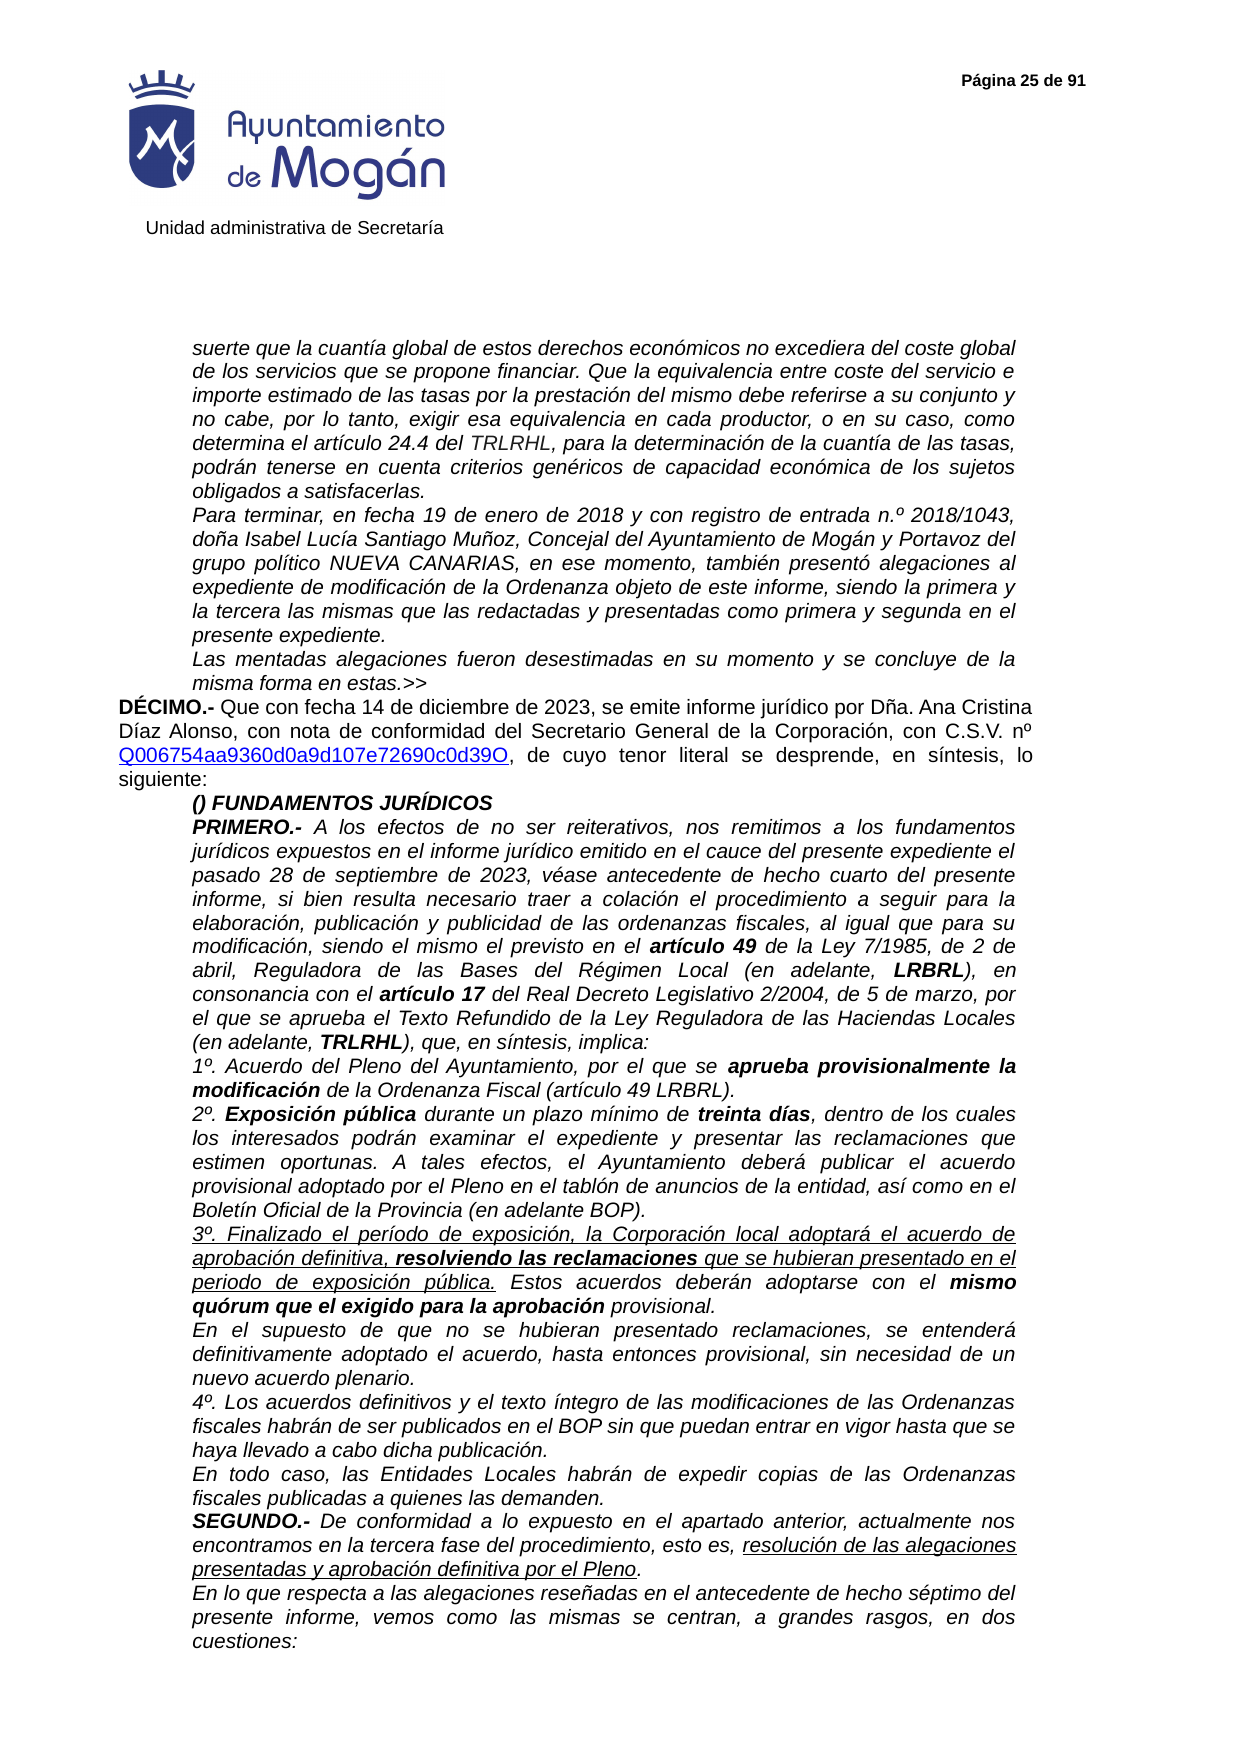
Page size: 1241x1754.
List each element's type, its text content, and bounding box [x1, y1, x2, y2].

picture [128, 70, 445, 206]
text 4º. Los acuerdos definitivos y el texto íntegro de las modificaciones de las Ordenanzas fiscales habrán de ser publicados en el BOP sin que puedan entrar en vigor hasta que se haya llevado a cabo dicha publicación. [192, 1389, 1019, 1461]
text suerte que la cuantía global de estos derechos económicos no excediera del coste global de los servicios que se propone financiar. Que la equivalencia entre coste del servicio e importe estimado de las tasas por la prestación del mismo debe referirse a su conjunto y no cabe, por lo tanto, exigir esa equivalencia en cada productor, o en su caso, como determina el artículo 24.4 del TRLRHL, para la determinación de la cuantía de las tasas, podrán tenerse en cuenta criterios genéricos de capacidad económica de los sujetos obligados a satisfacerlas. [192, 335, 1019, 503]
text SEGUNDO.- De conformidad a lo expuesto en el apartado anterior, actualmente nos encontramos en la tercera fase del procedimiento, esto es, resolución de las alegaciones presentadas y aprobación definitiva por el Pleno. [192, 1509, 1019, 1581]
text () FUNDAMENTOS JURÍDICOS [192, 791, 1019, 814]
text 1º. Acuerdo del Pleno del Ayuntamiento, por el que se aprueba provisionalmente la modificación de la Ordenanza Fiscal (artículo 49 LRBRL). [192, 1054, 1019, 1102]
text En todo caso, las Entidades Locales habrán de expedir copias de las Ordenanzas fiscales publicadas a quienes las demanden. [192, 1461, 1019, 1509]
text En el supuesto de que no se hubieran presentado reclamaciones, se entenderá definitivamente adoptado el acuerdo, hasta entonces provisional, sin necesidad de un nuevo acuerdo plenario. [192, 1318, 1019, 1389]
text En lo que respecta a las alegaciones reseñadas en el antecedente de hecho séptimo del presente informe, vemos como las mismas se centran, a grandes rasgos, en dos cuestiones: [192, 1581, 1019, 1653]
text PRIMERO.- A los efectos de no ser reiterativos, nos remitimos a los fundamentos jurídicos expuestos en el informe jurídico emitido en el cauce del presente expediente el pasado 28 de septiembre de 2023, véase antecedente de hecho cuarto del presente informe, si bien resulta necesario traer a colación el procedimiento a seguir para la elaboración, publicación y publicidad de las ordenanzas fiscales, al igual que para su modificación, siendo el mismo el previsto en el artículo 49 de la Ley 7/1985, de 2 de abril, Reguladora de las Bases del Régimen Local (en adelante, LRBRL), en consonancia con el artículo 17 del Real Decreto Legislativo 2/2004, de 5 de marzo, por el que se aprueba el Texto Refundido de la Ley Reguladora de las Haciendas Locales (en adelante, TRLRHL), que, en síntesis, implica: [192, 814, 1019, 1054]
text Para terminar, en fecha 19 de enero de 2018 y con registro de entrada n.º 2018/1043, doña Isabel Lucía Santiago Muñoz, Concejal del Ayuntamiento de Mogán y Portavoz del grupo político NUEVA CANARIAS, en ese momento, también presentó alegaciones al expediente de modificación de la Ordenanza objeto de este informe, siendo la primera y la tercera las mismas que las redactadas y presentadas como primera y segunda en el presente expediente. [192, 503, 1019, 647]
text DÉCIMO.- Que con fecha 14 de diciembre de 2023, se emite informe jurídico por Dña. Ana Cristina Díaz Alonso, con nota de conformidad del Secretario General de la Corporación, con C.S.V. nº Q006754aa9360d0a9d107e72690c0d39O, de cuyo tenor literal se desprende, en síntesis, lo siguiente: [118, 695, 1033, 791]
text 2º. Exposición pública durante un plazo mínimo de treinta días, dentro de los cuales los interesados podrán examinar el expediente y presentar las reclamaciones que estimen oportunas. A tales efectos, el Ayuntamiento deberá publicar el acuerdo provisional adoptado por el Pleno en el tablón de anuncios de la entidad, así como en el Boletín Oficial de la Provincia (en adelante BOP). [192, 1102, 1019, 1222]
text 3º. Finalizado el período de exposición, la Corporación local adoptará el acuerdo de aprobación definitiva, resolviendo las reclamaciones que se hubieran presentado en el periodo de exposición pública. Estos acuerdos deberán adoptarse con el mismo quórum que el exigido para la aprobación provisional. [192, 1222, 1019, 1318]
text Las mentadas alegaciones fueron desestimadas en su momento y se concluye de la misma forma en estas.>> [192, 647, 1019, 695]
